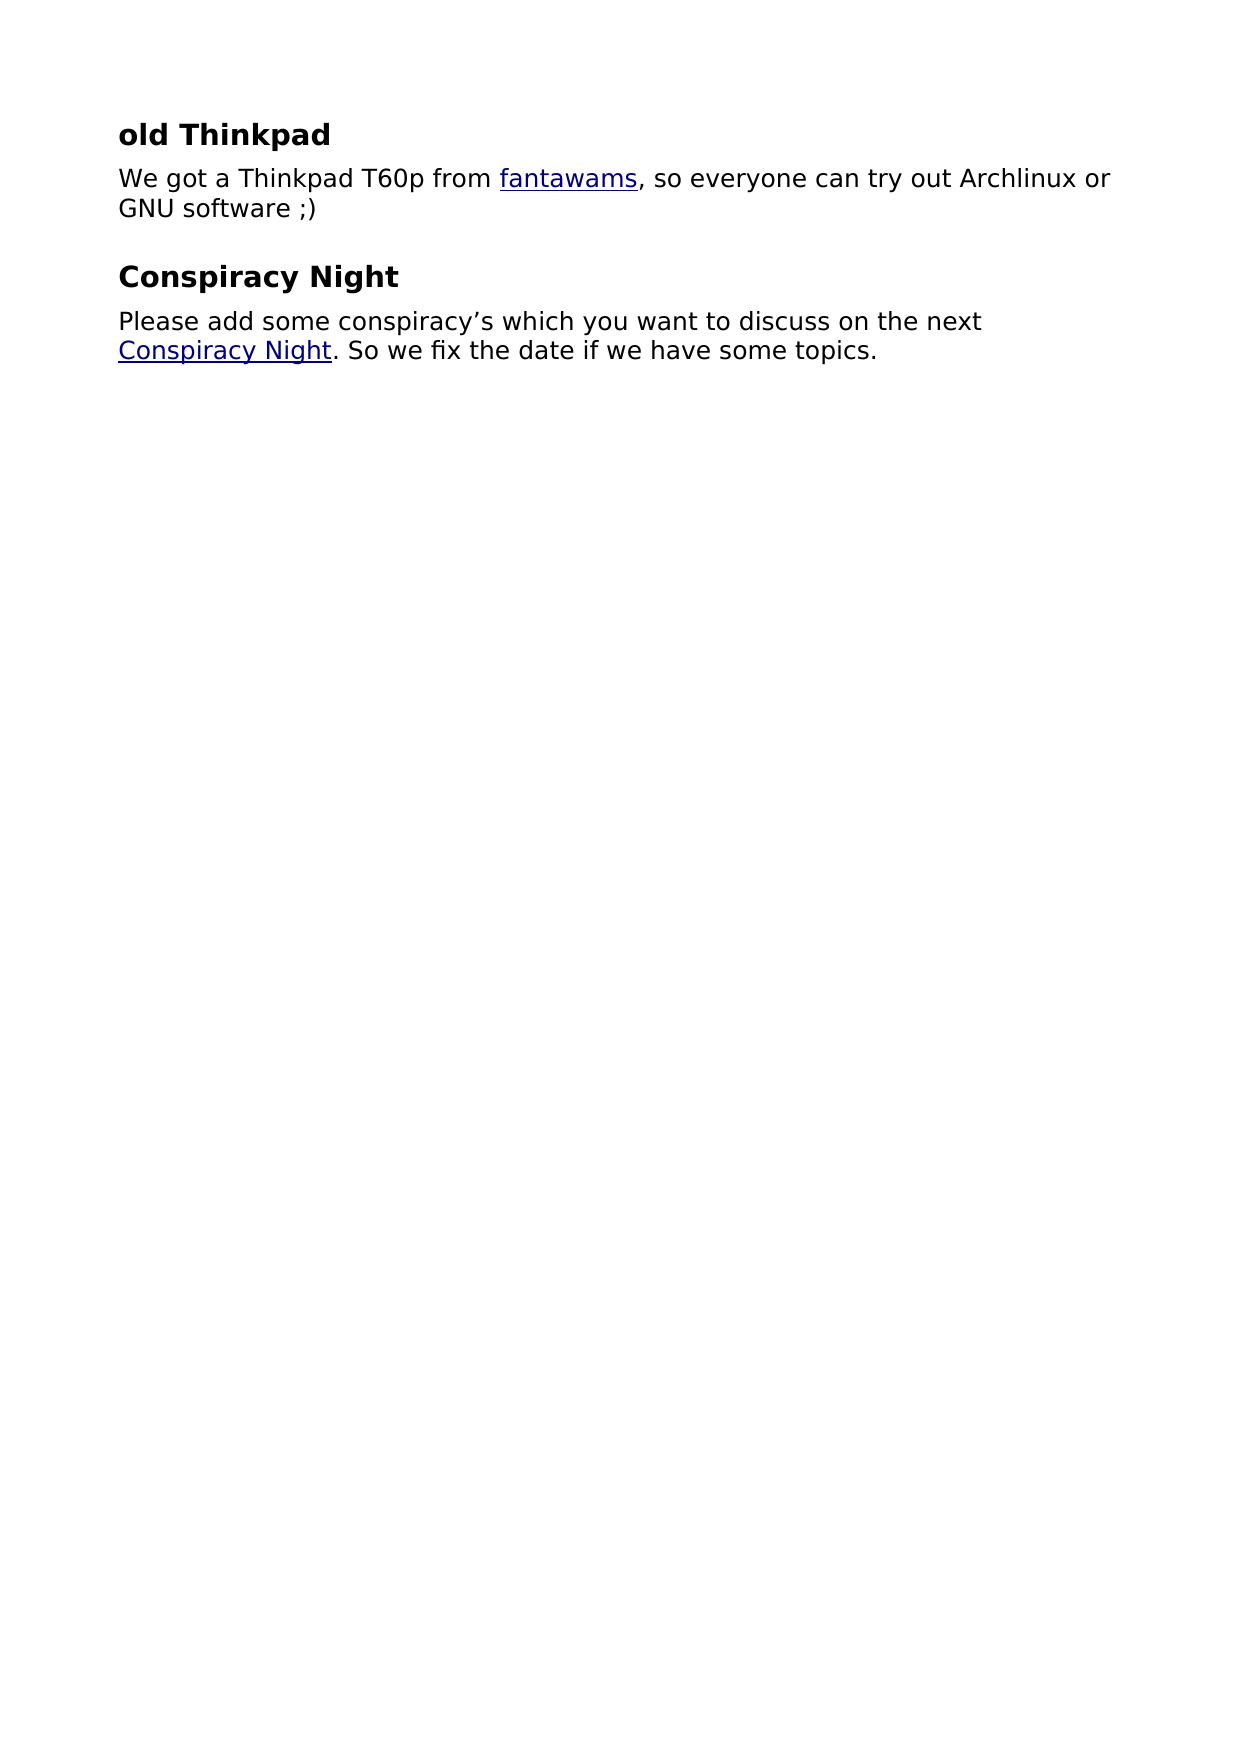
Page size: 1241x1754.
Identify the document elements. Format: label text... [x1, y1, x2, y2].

subtitle Conspiracy Night [118, 260, 1122, 294]
text Please add some conspiracy’s which you want to discuss on the next Conspiracy Night. So we fix the date if we have some topics. [118, 307, 1122, 365]
subtitle old Thinkpad [118, 118, 1122, 152]
text We got a Thinkpad T60p from fantawams, so everyone can try out Archlinux or GNU software ;) [118, 164, 1122, 223]
